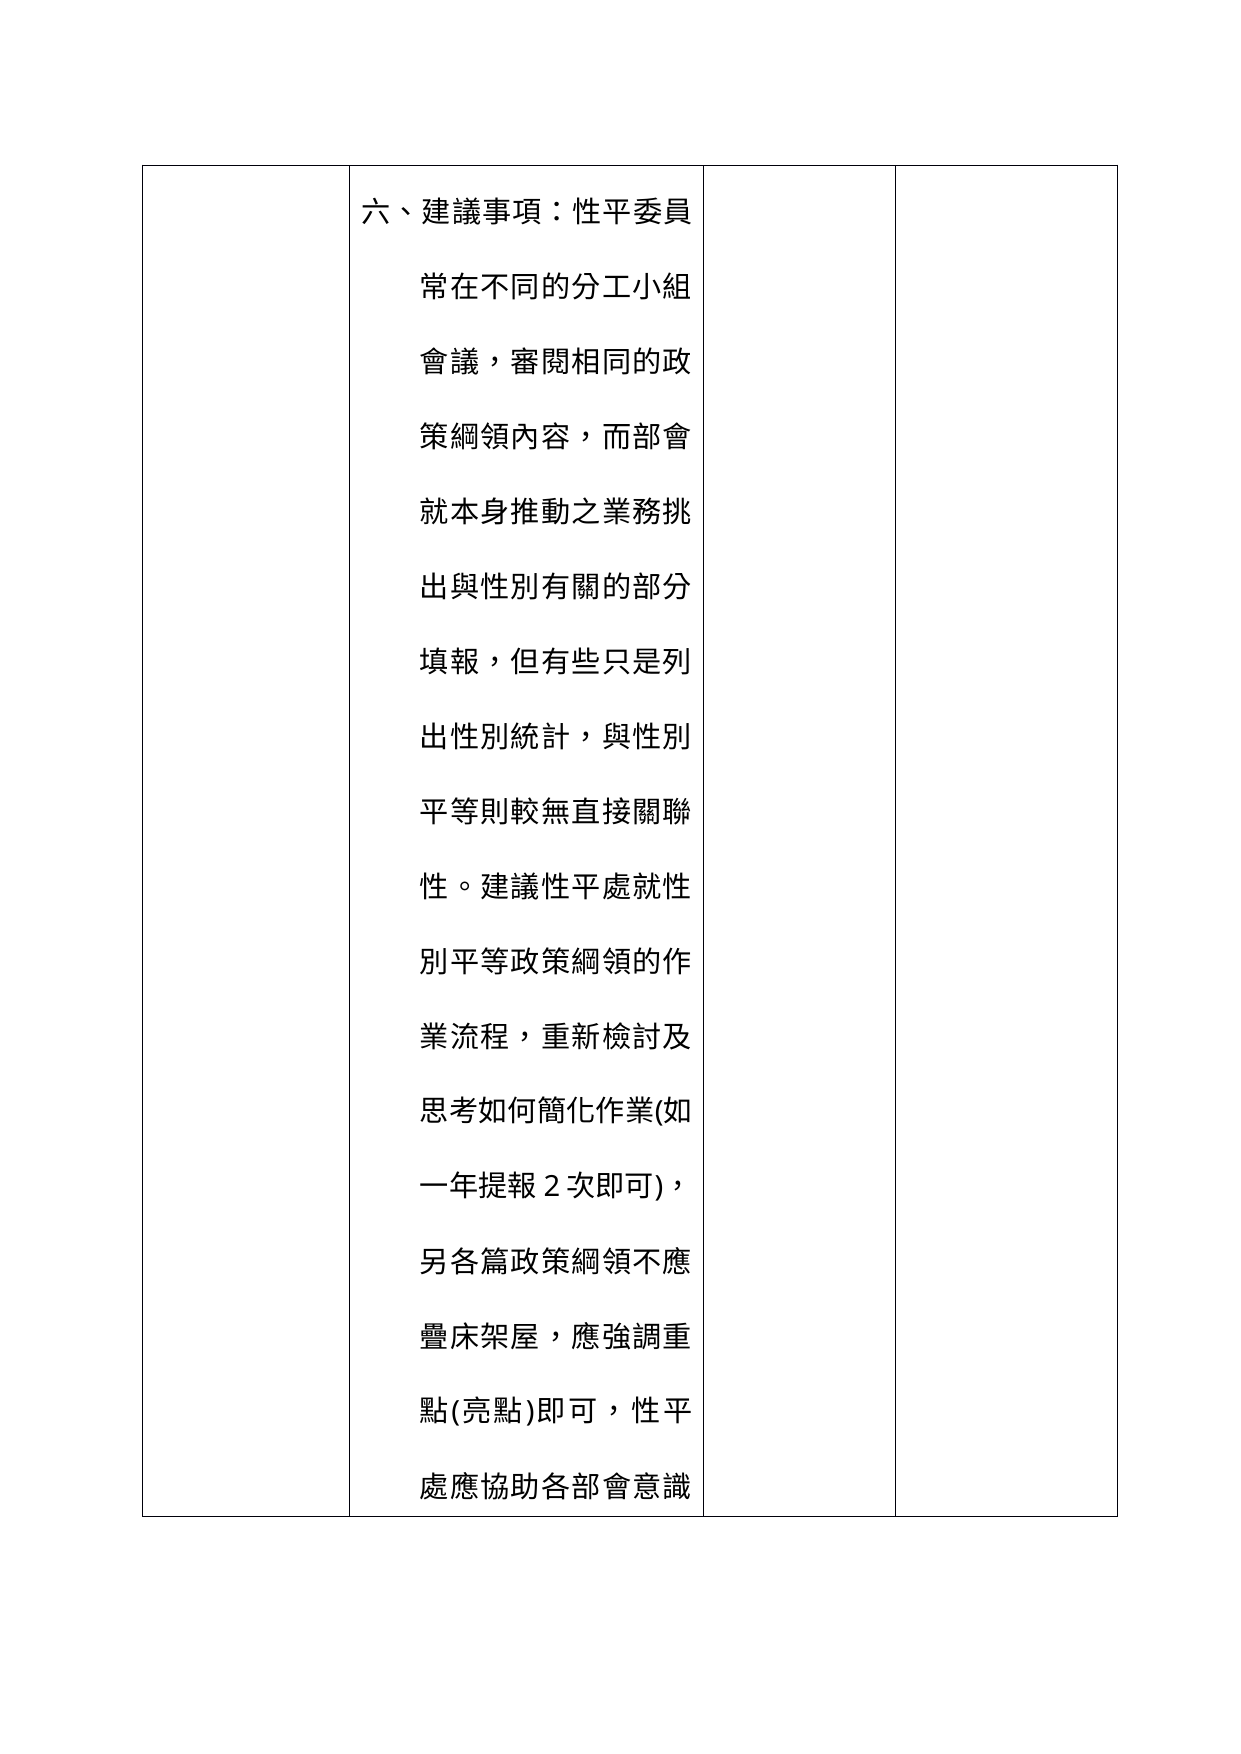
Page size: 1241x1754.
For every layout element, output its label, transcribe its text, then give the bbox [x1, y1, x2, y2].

table_cell [704, 166, 895, 1516]
table_cell [143, 166, 349, 1516]
table_cell [896, 166, 1117, 1516]
table_cell 六、建議事項：性平委員常在不同的分工小組會議，審閱相同的政策綱領內容，而部會就本身推動之業務挑出與性別有關的部分填報，但有些只是列出性別統計，與性別平等則較無直接關聯性。建議性平處就性別平等政策綱領的作業流程，重新檢討及思考如何簡化作業(如一年提報2次即可)，另各篇政策綱領不應疊床架屋，應強調重點(亮點)即可，性平處應協助各部會意識 [350, 166, 703, 1516]
